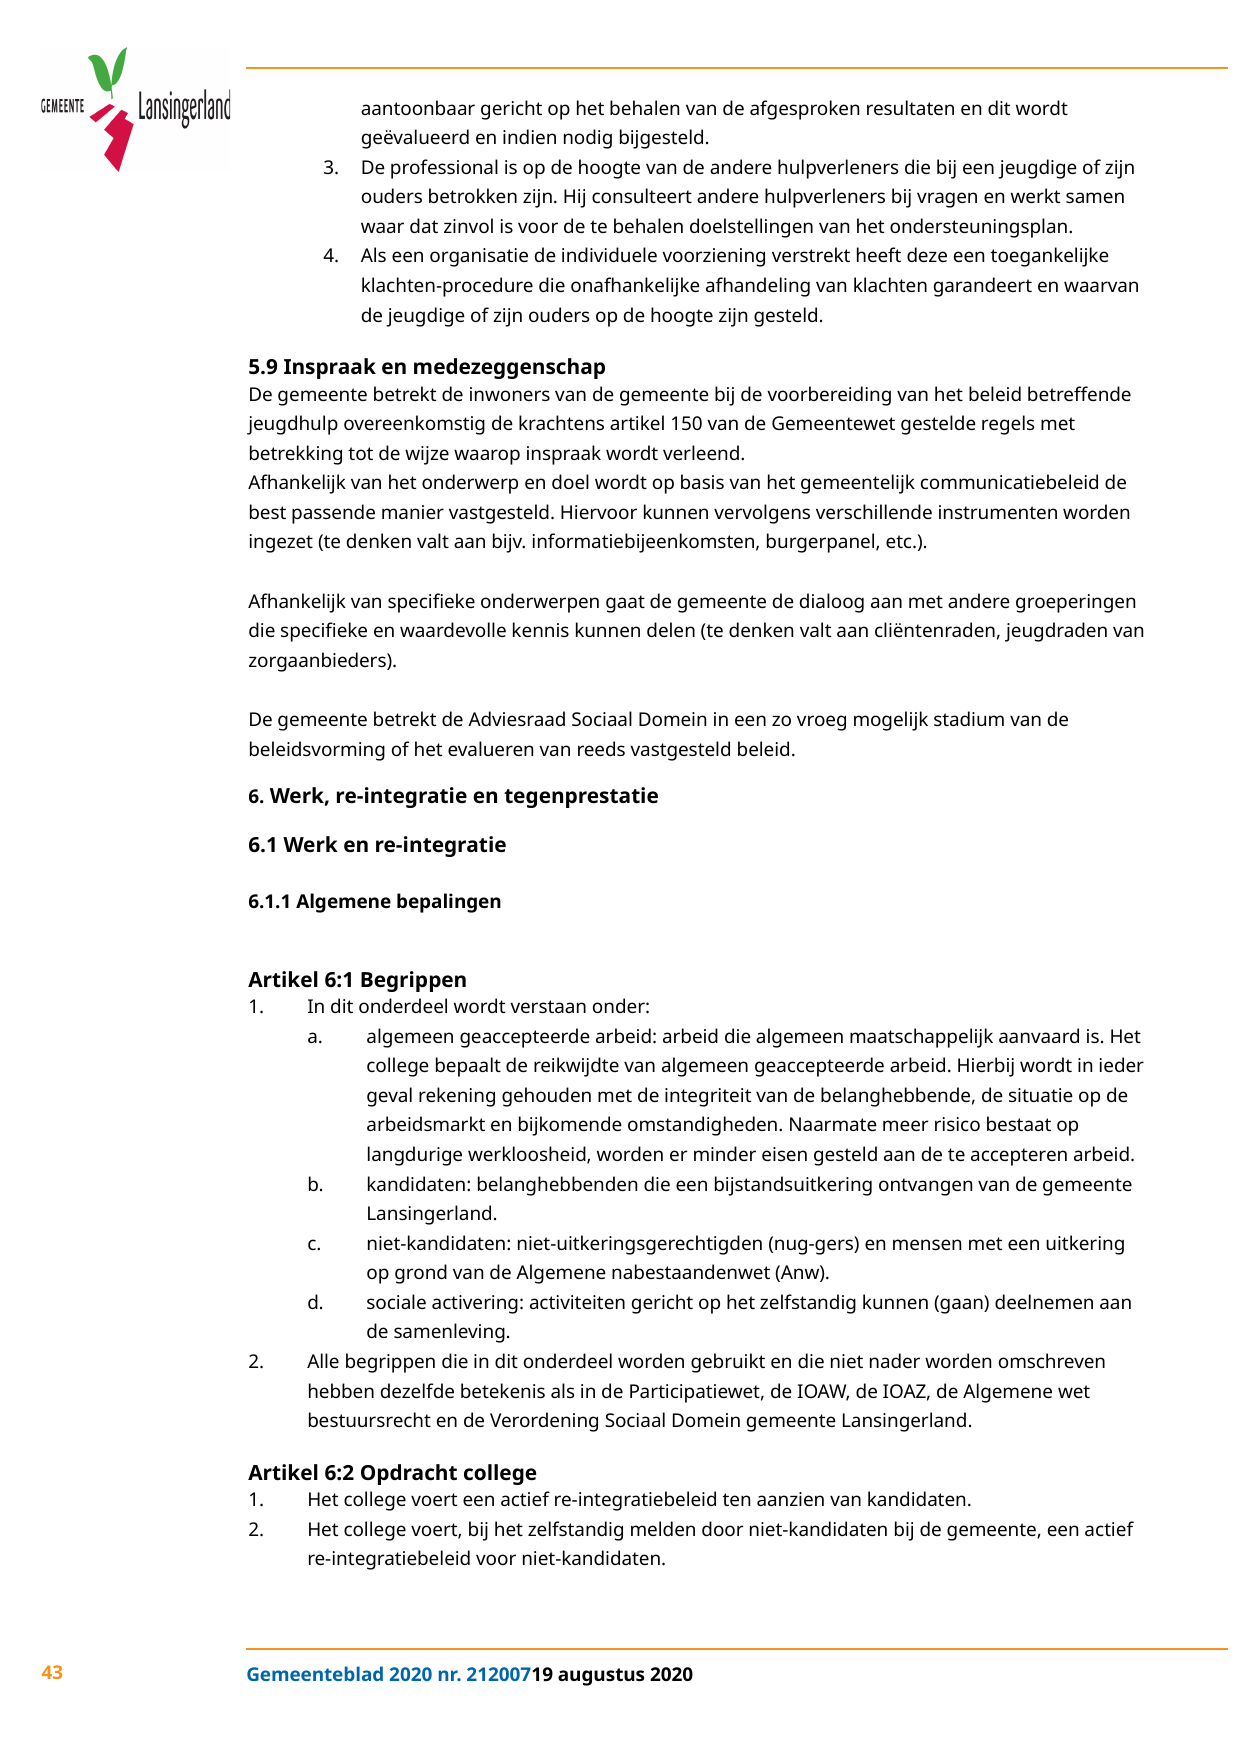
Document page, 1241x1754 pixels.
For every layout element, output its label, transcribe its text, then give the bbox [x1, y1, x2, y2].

text Artikel 6:2 Opdracht college [248, 1458, 1152, 1486]
text De gemeente betrekt de Adviesraad Sociaal Domein in een zo vroeg mogelijk stadium van de beleidsvorming of het evalueren van reeds vastgesteld beleid. [248, 706, 1152, 761]
text Afhankelijk van specifieke onderwerpen gaat de gemeente de dialoog aan met andere groeperingen die specifieke en waardevolle kennis kunnen delen (te denken valt aan cliëntenraden, jeugdraden van zorgaanbieders). [248, 588, 1152, 673]
text Afhankelijk van het onderwerp en doel wordt op basis van het gemeentelijk communicatiebeleid de best passende manier vastgesteld. Hiervoor kunnen vervolgens verschillende instrumenten worden ingezet (te denken valt aan bijv. informatiebijeenkomsten, burgerpanel, etc.). [248, 469, 1152, 554]
text De gemeente betrekt de inwoners van de gemeente bij de voorbereiding van het beleid betreffende jeugdhulp overeenkomstig de krachtens artikel 150 van de Gemeentewet gestelde regels met betrekking tot de wijze waarop inspraak wordt verleend. [248, 381, 1152, 466]
list Alle begrippen die in dit onderdeel worden gebruikt en die niet nader worden omschreven hebben dezelfde betekenis als in de Participatiewet, de IOAW, de IOAZ, de Algemene wet bestuursrecht en de Verordening Sociaal Domein gemeente Lansingerland. [248, 1348, 1152, 1433]
list sociale activering: activiteiten gericht op het zelfstandig kunnen (gaan) deelnemen aan de samenleving. [307, 1289, 1152, 1344]
list Als een organisatie de individuele voorziening verstrekt heeft deze een toegankelijke klachten-procedure die onafhankelijke afhandeling van klachten garandeert en waarvan de jeugdige of zijn ouders op de hoogte zijn gesteld. [323, 243, 1152, 328]
list kandidaten: belanghebbenden die een bijstandsuitkering ontvangen van de gemeente Lansingerland. [307, 1171, 1152, 1226]
text 6.1.1 Algemene bepalingen [248, 889, 1152, 914]
text 5.9 Inspraak en medezeggenschap [248, 352, 1152, 381]
list aantoonbaar gericht op het behalen van de afgesproken resultaten en dit wordt geëvalueerd en indien nodig bijgesteld. [323, 95, 1152, 150]
picture [41, 47, 231, 172]
list De professional is op de hoogte van de andere hulpverleners die bij een jeugdige of zijn ouders betrokken zijn. Hij consulteert andere hulpverleners bij vragen en werkt samen waar dat zinvol is voor de te behalen doelstellingen van het ondersteuningsplan. [323, 154, 1152, 239]
text Artikel 6:1 Begrippen [248, 965, 1152, 993]
list In dit onderdeel wordt verstaan onder: [248, 993, 1152, 1019]
list Het college voert een actief re-integratiebeleid ten aanzien van kandidaten. [248, 1486, 1152, 1512]
text 6. Werk, re-integratie en tegenprestatie [248, 781, 1152, 810]
list algemeen geaccepteerde arbeid: arbeid die algemeen maatschappelijk aanvaard is. Het college bepaalt de reikwijdte van algemeen geaccepteerde arbeid. Hierbij wordt in ieder geval rekening gehouden met de integriteit van de belanghebbende, de situatie op de arbeidsmarkt en bijkomende omstandigheden. Naarmate meer risico bestaat op langdurige werkloosheid, worden er minder eisen gesteld aan de te accepteren arbeid. [307, 1023, 1152, 1167]
text 6.1 Werk en re-integratie [248, 831, 1152, 859]
list Het college voert, bij het zelfstandig melden door niet-kandidaten bij de gemeente, een actief re-integratiebeleid voor niet-kandidaten. [248, 1516, 1152, 1571]
list niet-kandidaten: niet-uitkeringsgerechtigden (nug-gers) en mensen met een uitkering op grond van de Algemene nabestaandenwet (Anw). [307, 1230, 1152, 1285]
